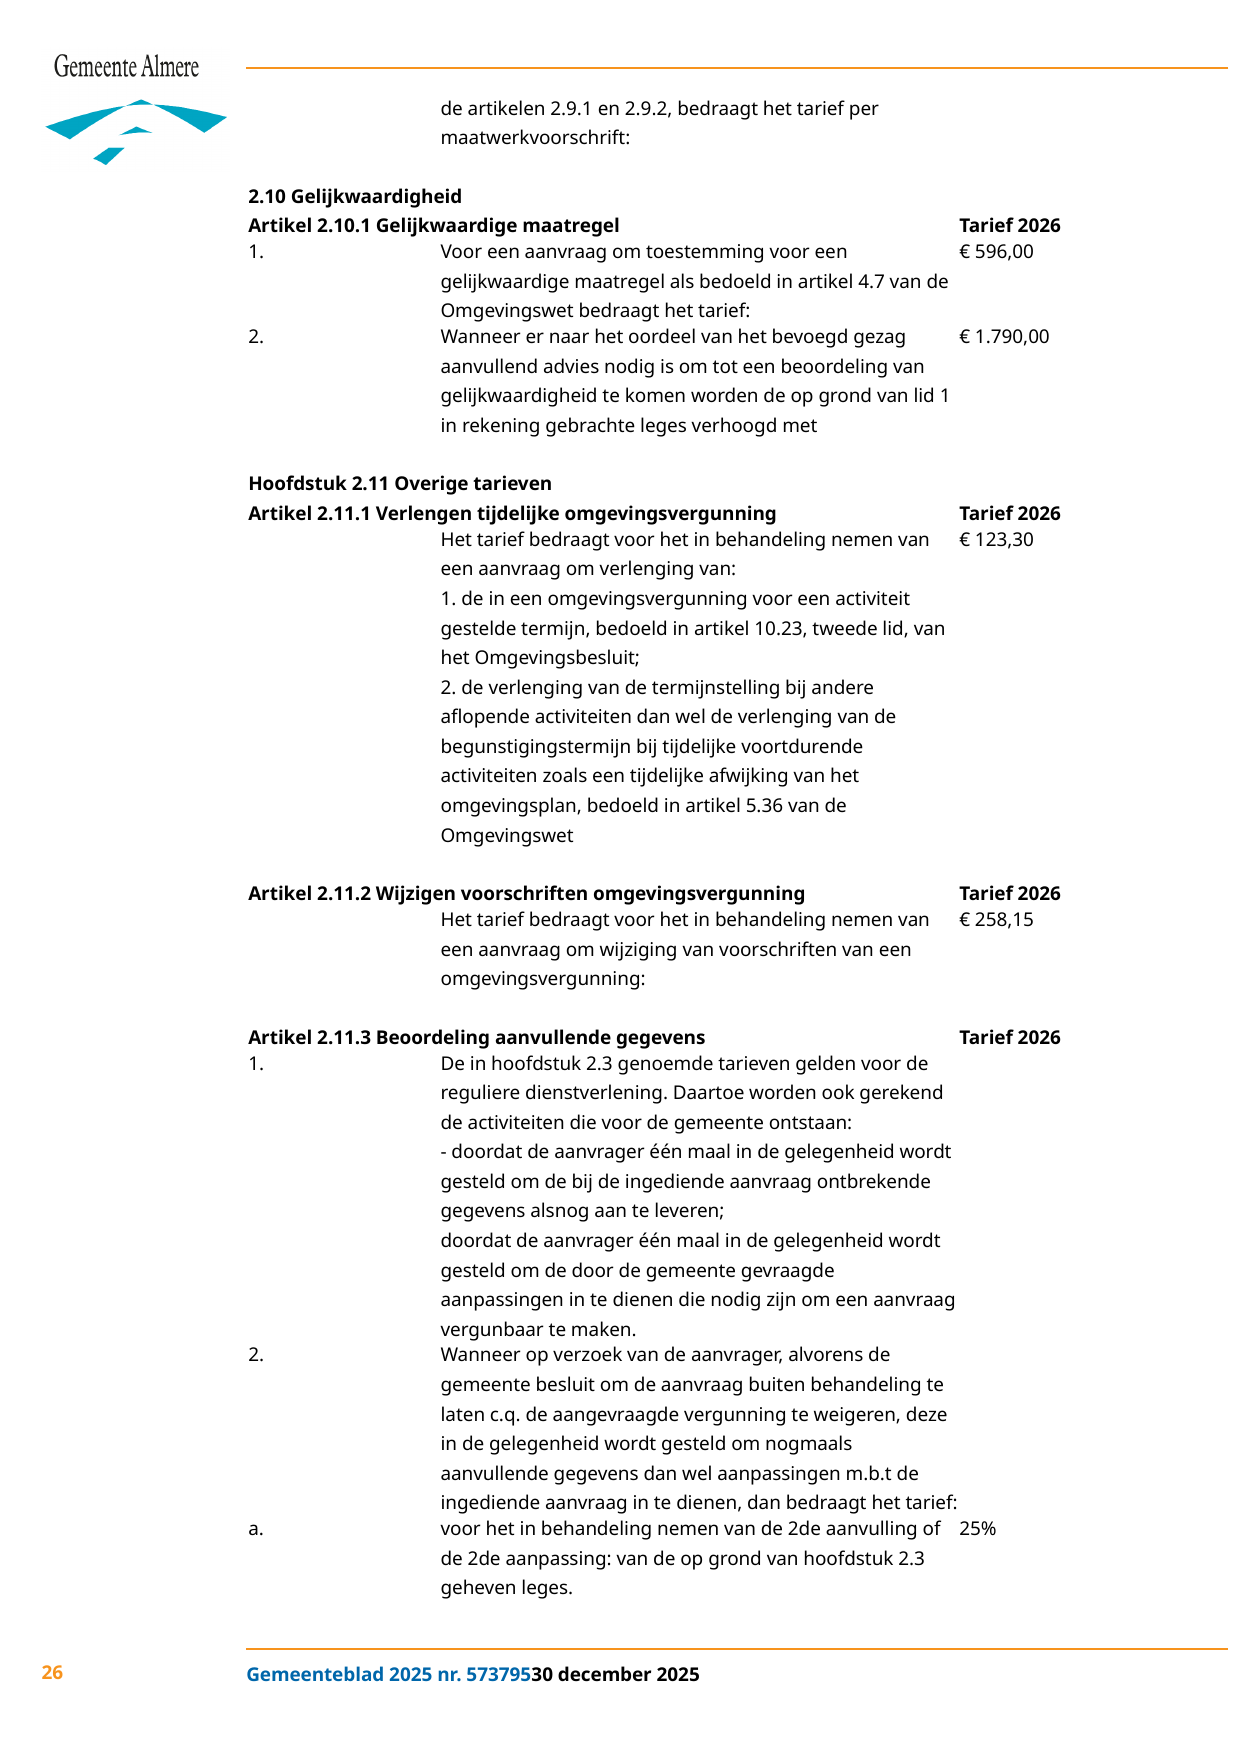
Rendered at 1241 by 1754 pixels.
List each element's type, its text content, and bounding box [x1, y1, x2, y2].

table_cell a. [248, 1515, 440, 1600]
table_cell [248, 95, 440, 150]
table_cell 25% [959, 1515, 1152, 1600]
table_cell 1. [248, 1050, 440, 1342]
table_cell [959, 95, 1152, 150]
table_header Artikel 2.11.1 Verlengen tijdelijke omgevingsvergunning [248, 500, 959, 526]
table_cell € 596,00 [959, 238, 1152, 323]
table_cell [959, 1050, 1152, 1342]
table_cell 2. [248, 323, 440, 438]
table_cell € 258,15 [959, 906, 1152, 991]
table_cell voor het in behandeling nemen van de 2de aanvulling of de 2de aanpassing: van de op grond van hoofdstuk 2.3 geheven leges. [440, 1515, 959, 1600]
table_cell € 1.790,00 [959, 323, 1152, 438]
table_cell Wanneer op verzoek van de aanvrager, alvorens de gemeente besluit om de aanvraag buiten behandeling te laten c.q. de aangevraagde vergunning te weigeren, deze in de gelegenheid wordt gesteld om nogmaals aanvullende gegevens dan wel aanpassingen m.b.t de ingediende aanvraag in te dienen, dan bedraagt het tarief: [440, 1342, 959, 1515]
table_cell [248, 906, 440, 991]
table_header Artikel 2.11.2 Wijzigen voorschriften omgevingsvergunning [248, 880, 959, 906]
table_header Tarief 2026 [959, 500, 1152, 526]
table_cell Wanneer er naar het oordeel van het bevoegd gezag aanvullend advies nodig is om tot een beoordeling van gelijkwaardigheid te komen worden de op grond van lid 1 in rekening gebrachte leges verhoogd met [440, 323, 959, 438]
table_header Artikel 2.11.3 Beoordeling aanvullende gegevens [248, 1024, 959, 1050]
table_cell 2. [248, 1342, 440, 1515]
picture [41, 47, 231, 172]
table_header Artikel 2.10.1 Gelijkwaardige maatregel [248, 213, 959, 238]
text Hoofdstuk 2.11 Overige tarieven [248, 471, 1152, 496]
table_header Tarief 2026 [959, 1024, 1152, 1050]
table_header Tarief 2026 [959, 213, 1152, 238]
table_cell de artikelen 2.9.1 en 2.9.2, bedraagt het tarief per maatwerkvoorschrift: [440, 95, 959, 150]
table_cell € 123,30 [959, 526, 1152, 847]
text 2.10 Gelijkwaardigheid [248, 183, 1152, 209]
table_cell Voor een aanvraag om toestemming voor een gelijkwaardige maatregel als bedoeld in artikel 4.7 van de Omgevingswet bedraagt het tarief: [440, 238, 959, 323]
table_cell [959, 1342, 1152, 1515]
table_cell De in hoofdstuk 2.3 genoemde tarieven gelden voor de reguliere dienstverlening. Daartoe worden ook gerekend de activiteiten die voor de gemeente ontstaan: - doordat de aanvrager één maal in de gelegenheid wordt gesteld om de bij de ingediende aanvraag ontbrekende gegevens alsnog aan te leveren; doordat de aanvrager één maal in de gelegenheid wordt gesteld om de door de gemeente gevraagde aanpassingen in te dienen die nodig zijn om een aanvraag vergunbaar te maken. [440, 1050, 959, 1342]
table_header Tarief 2026 [959, 880, 1152, 906]
table_cell Het tarief bedraagt voor het in behandeling nemen van een aanvraag om verlenging van: 1. de in een omgevingsvergunning voor een activiteit gestelde termijn, bedoeld in artikel 10.23, tweede lid, van het Omgevingsbesluit; 2. de verlenging van de termijnstelling bij andere aflopende activiteiten dan wel de verlenging van de begunstigingstermijn bij tijdelijke voortdurende activiteiten zoals een tijdelijke afwijking van het omgevingsplan, bedoeld in artikel 5.36 van de Omgevingswet [440, 526, 959, 847]
table_cell [248, 526, 440, 847]
table_cell 1. [248, 238, 440, 323]
table_cell Het tarief bedraagt voor het in behandeling nemen van een aanvraag om wijziging van voorschriften van een omgevingsvergunning: [440, 906, 959, 991]
